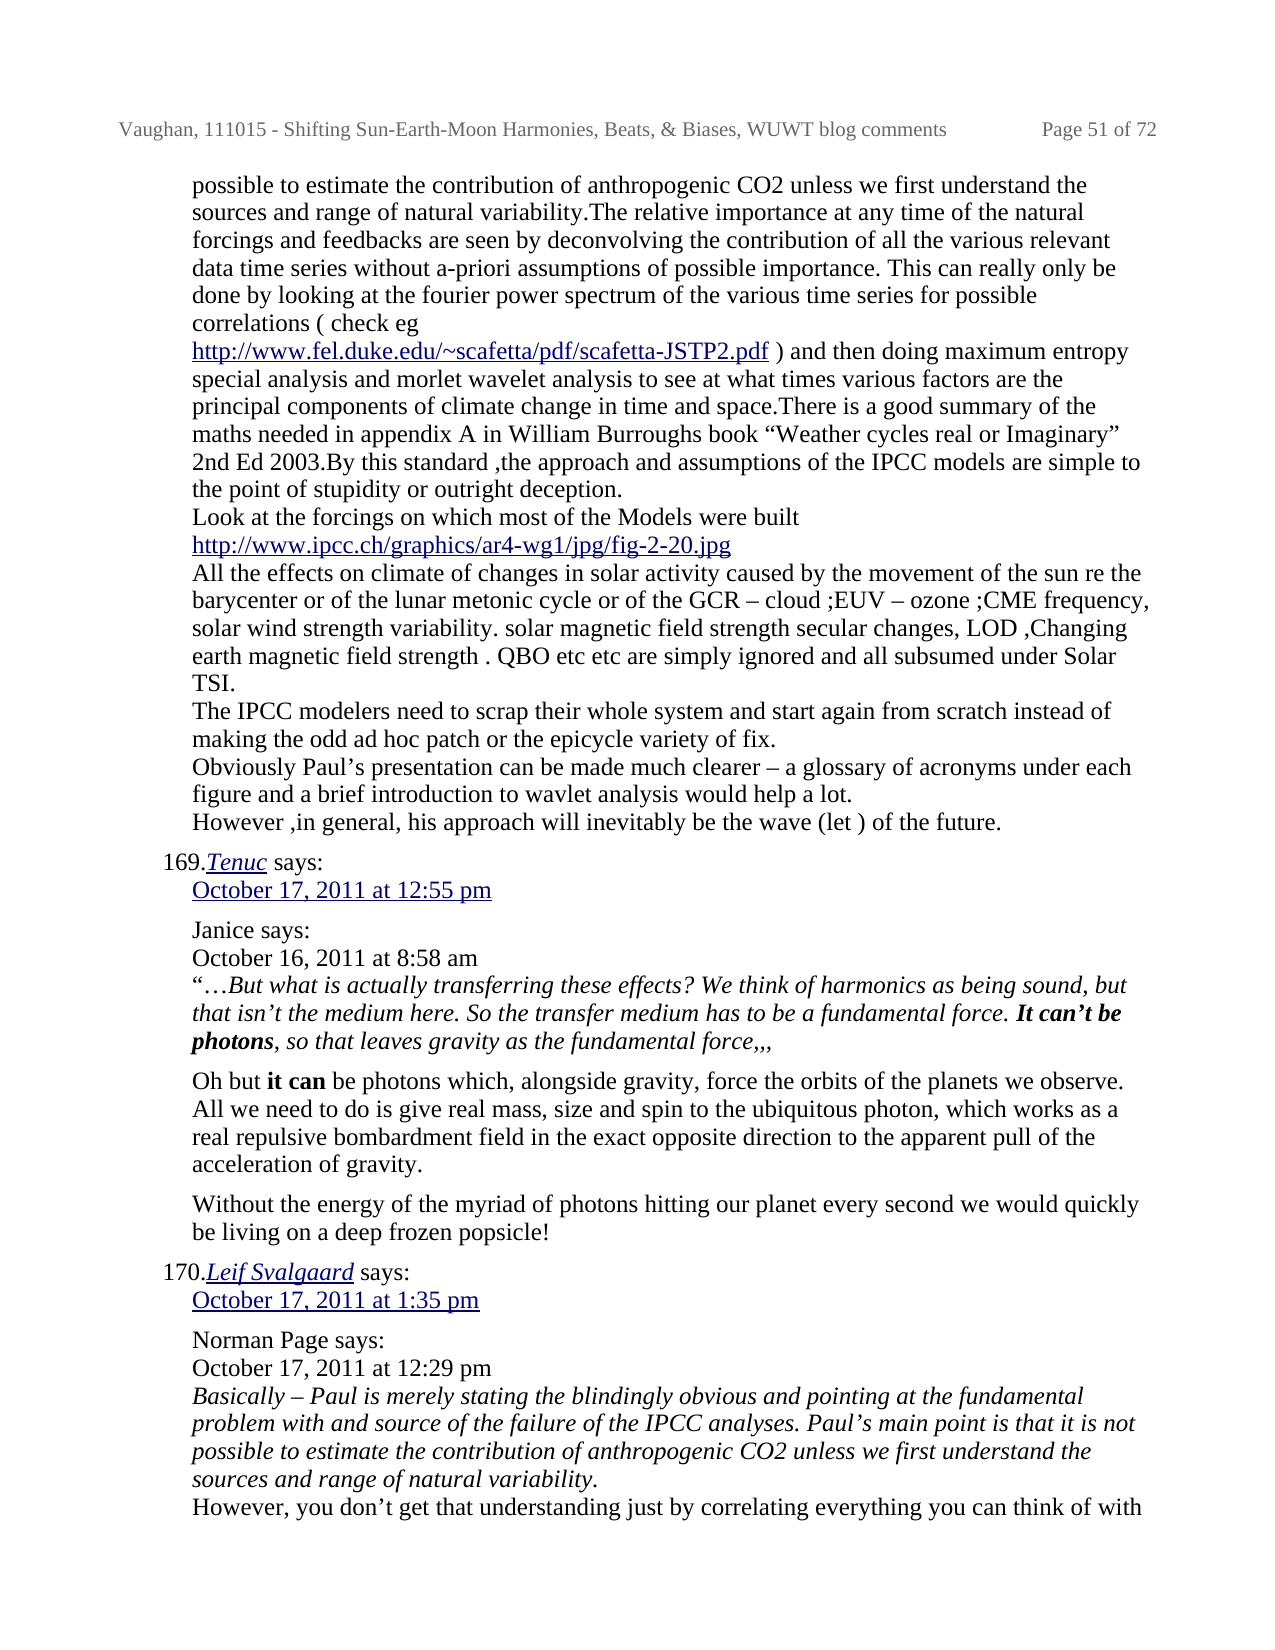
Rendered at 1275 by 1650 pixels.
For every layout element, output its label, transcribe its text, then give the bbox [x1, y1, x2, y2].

list Norman Page says: October 17, 2011 at 12:29 pm Basically – Paul is merely stating the blindingly obvious and pointing at the fundamental problem with and source of the failure of the IPCC analyses. Paul’s main point is that it is not possible to estimate the contribution of anthropogenic CO2 unless we first understand the sources and range of natural variability. However, you don’t get that understanding just by correlating everything you can think of with [162, 1326, 1157, 1520]
list October 17, 2011 at 12:55 pm [162, 876, 1157, 904]
list Tenuc says: [162, 848, 1157, 876]
list October 17, 2011 at 1:35 pm [162, 1286, 1157, 1314]
list possible to estimate the contribution of anthropogenic CO2 unless we first understand the sources and range of natural variability.The relative importance at any time of the natural forcings and feedbacks are seen by deconvolving the contribution of all the various relevant data time series without a-priori assumptions of possible importance. This can really only be done by looking at the fourier power spectrum of the various time series for possible correlations ( check eg http://www.fel.duke.edu/~scafetta/pdf/scafetta-JSTP2.pdf ) and then doing maximum entropy special analysis and morlet wavelet analysis to see at what times various factors are the principal components of climate change in time and space.There is a good summary of the maths needed in appendix A in William Burroughs book “Weather cycles real or Imaginary” 2nd Ed 2003.By this standard ,the approach and assumptions of the IPCC models are simple to the point of stupidity or outright deception. Look at the forcings on which most of the Models were built http://www.ipcc.ch/graphics/ar4-wg1/jpg/fig-2-20.jpg All the effects on climate of changes in solar activity caused by the movement of the sun re the barycenter or of the lunar metonic cycle or of the GCR – cloud ;EUV – ozone ;CME frequency, solar wind strength variability. solar magnetic field strength secular changes, LOD ,Changing earth magnetic field strength . QBO etc etc are simply ignored and all subsumed under Solar TSI. The IPCC modelers need to scrap their whole system and start again from scratch instead of making the odd ad hoc patch or the epicycle variety of fix. Obviously Paul’s presentation can be made much clearer – a glossary of acronyms under each figure and a brief introduction to wavlet analysis would help a lot. However ,in general, his approach will inevitably be the wave (let ) of the future. [162, 171, 1157, 836]
list Without the energy of the myriad of photons hitting our planet every second we would quickly be living on a deep frozen popsicle! [162, 1191, 1157, 1246]
list Oh but it can be photons which, alongside gravity, force the orbits of the planets we observe. All we need to do is give real mass, size and spin to the ubiquitous photon, which works as a real repulsive bombardment field in the exact opposite direction to the apparent pull of the acceleration of gravity. [162, 1067, 1157, 1178]
list Leif Svalgaard says: [162, 1258, 1157, 1286]
list Janice says: October 16, 2011 at 8:58 am “…But what is actually transferring these effects? We think of harmonics as being sound, but that isn’t the medium here. So the transfer medium has to be a fundamental force. It can’t be photons, so that leaves gravity as the fundamental force,,, [162, 916, 1157, 1055]
